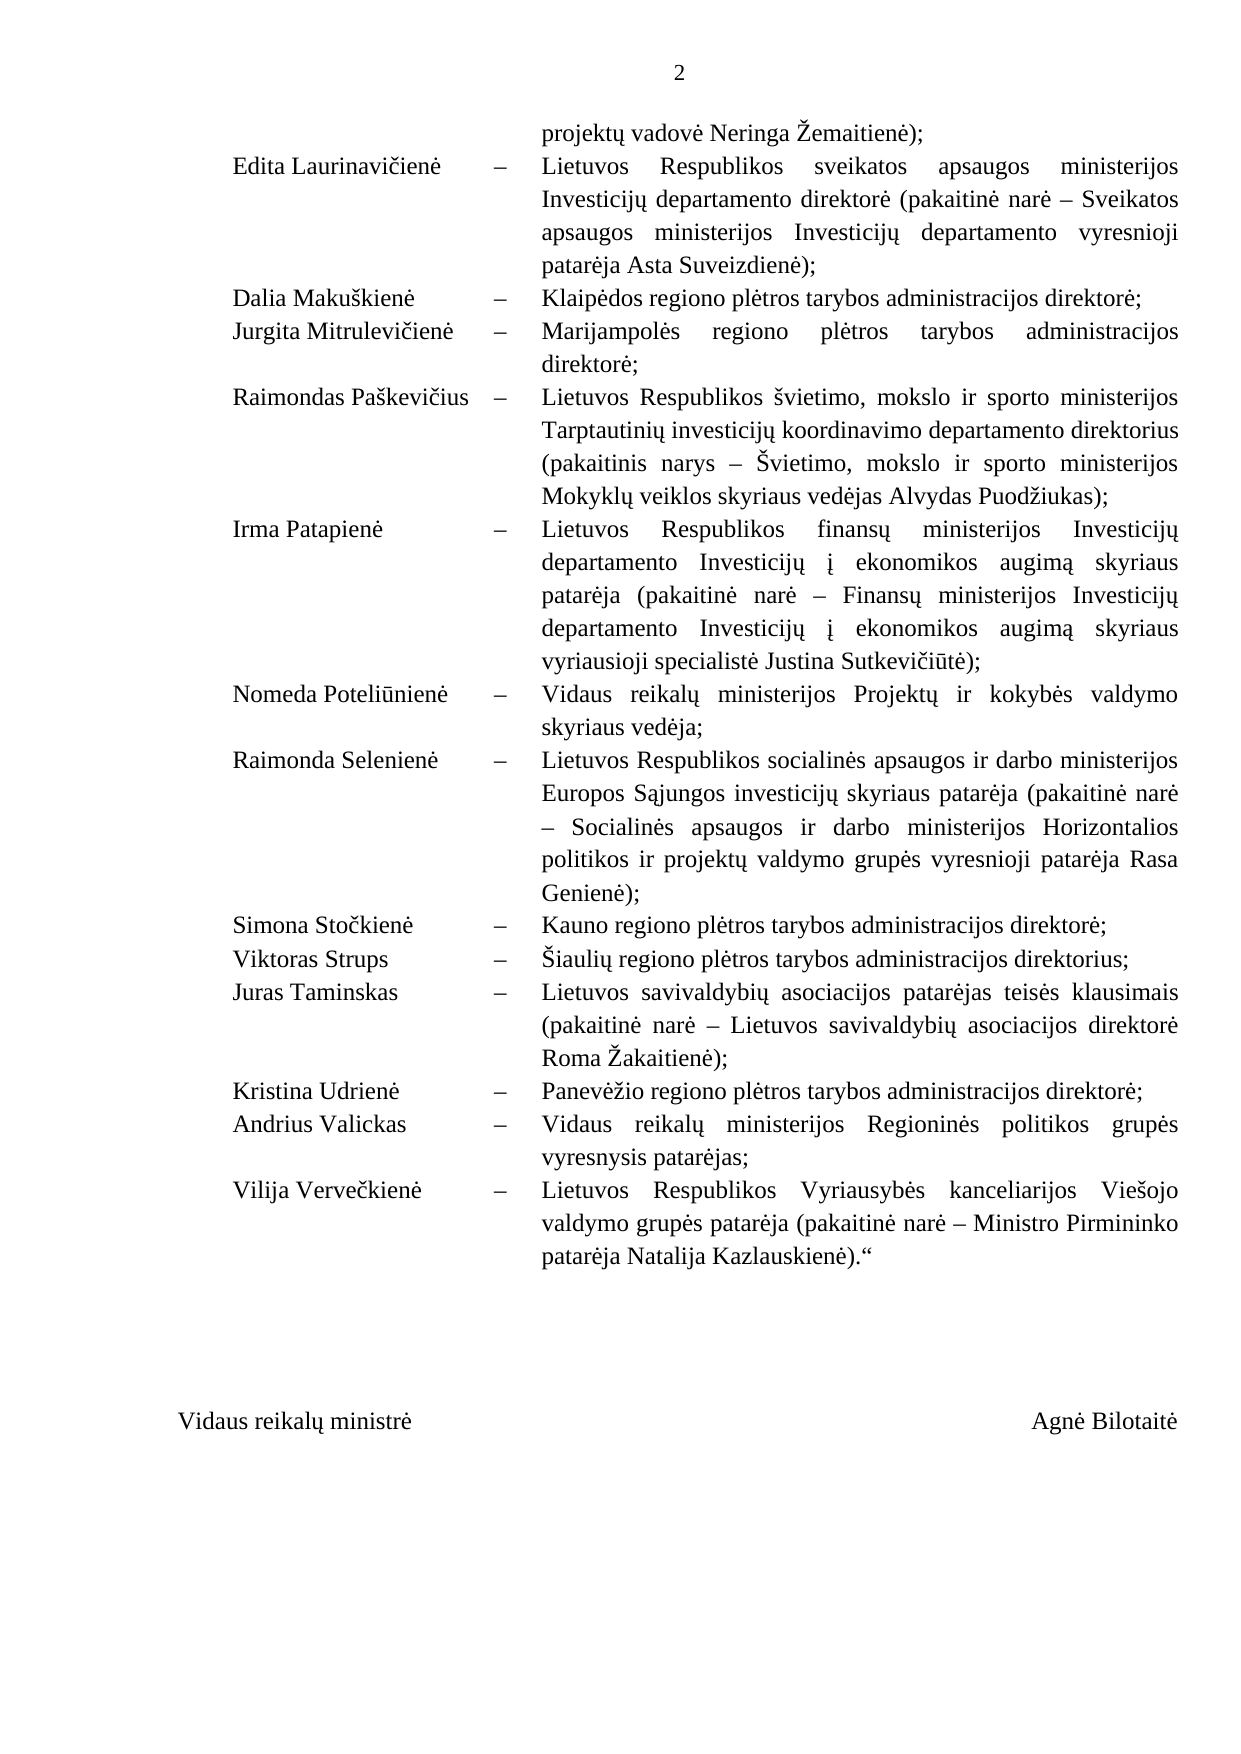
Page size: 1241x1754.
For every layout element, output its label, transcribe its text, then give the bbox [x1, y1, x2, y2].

table_cell – [483, 283, 530, 316]
table_cell – [483, 1076, 530, 1109]
table_cell Jurgita Mitrulevičienė [221, 316, 483, 382]
table_cell Nomeda Poteliūnienė [221, 680, 483, 746]
table_cell Kauno regiono plėtros tarybos administracijos direktorė; [530, 911, 1190, 944]
table_cell Marijampolės regiono plėtros tarybos administracijos direktorė; [530, 316, 1190, 382]
table_cell Vilija Vervečkienė [221, 1175, 483, 1274]
table_cell Lietuvos Respublikos finansų ministerijos Investicijų departamento Investicijų į ekonomikos augimą skyriaus patarėja (pakaitinė narė – Finansų ministerijos Investicijų departamento Investicijų į ekonomikos augimą skyriaus vyriausioji specialistė Justina Sutkevičiūtė); [530, 514, 1190, 679]
table_cell Lietuvos Respublikos sveikatos apsaugos ministerijos Investicijų departamento direktorė (pakaitinė narė – Sveikatos apsaugos ministerijos Investicijų departamento vyresnioji patarėja Asta Suveizdienė); [530, 151, 1190, 283]
table_cell – [483, 1109, 530, 1175]
table_cell Lietuvos savivaldybių asociacijos patarėjas teisės klausimais (pakaitinė narė – Lietuvos savivaldybių asociacijos direktorė Roma Žakaitienė); [530, 977, 1190, 1076]
table_cell – [483, 746, 530, 911]
table_cell Edita Laurinavičienė [221, 151, 483, 283]
table_cell [221, 118, 483, 151]
table_cell Panevėžio regiono plėtros tarybos administracijos direktorė; [530, 1076, 1190, 1109]
table_cell – [483, 911, 530, 944]
table_cell Irma Patapienė [221, 514, 483, 679]
table_cell [483, 118, 530, 151]
table_cell Juras Taminskas [221, 977, 483, 1076]
table_cell projektų vadovė Neringa Žemaitienė); [530, 118, 1190, 151]
table_cell Raimonda Selenienė [221, 746, 483, 911]
table_cell Dalia Makuškienė [221, 283, 483, 316]
table_cell – [483, 316, 530, 382]
text Vidaus reikalų ministrė Agnė Bilotaitė [177, 1406, 1181, 1435]
table_cell Kristina Udrienė [221, 1076, 483, 1109]
table_cell Lietuvos Respublikos švietimo, mokslo ir sporto ministerijos Tarptautinių investicijų koordinavimo departamento direktorius (pakaitinis narys – Švietimo, mokslo ir sporto ministerijos Mokyklų veiklos skyriaus vedėjas Alvydas Puodžiukas); [530, 382, 1190, 514]
table_cell – [483, 382, 530, 514]
table_cell Lietuvos Respublikos Vyriausybės kanceliarijos Viešojo valdymo grupės patarėja (pakaitinė narė – Ministro Pirmininko patarėja Natalija Kazlauskienė).“ [530, 1175, 1190, 1274]
table_cell – [483, 1175, 530, 1274]
table_cell – [483, 680, 530, 746]
table_cell – [483, 977, 530, 1076]
table_cell Vidaus reikalų ministerijos Regioninės politikos grupės vyresnysis patarėjas; [530, 1109, 1190, 1175]
table_cell Šiaulių regiono plėtros tarybos administracijos direktorius; [530, 944, 1190, 977]
table_cell Lietuvos Respublikos socialinės apsaugos ir darbo ministerijos Europos Sąjungos investicijų skyriaus patarėja (pakaitinė narė – Socialinės apsaugos ir darbo ministerijos Horizontalios politikos ir projektų valdymo grupės vyresnioji patarėja Rasa Genienė); [530, 746, 1190, 911]
table_cell – [483, 944, 530, 977]
table_cell Klaipėdos regiono plėtros tarybos administracijos direktorė; [530, 283, 1190, 316]
table_cell Viktoras Strups [221, 944, 483, 977]
table_cell Vidaus reikalų ministerijos Projektų ir kokybės valdymo skyriaus vedėja; [530, 680, 1190, 746]
table_cell Simona Stočkienė [221, 911, 483, 944]
table_cell Raimondas Paškevičius [221, 382, 483, 514]
table_cell – [483, 514, 530, 679]
table_cell Andrius Valickas [221, 1109, 483, 1175]
table_cell – [483, 151, 530, 283]
